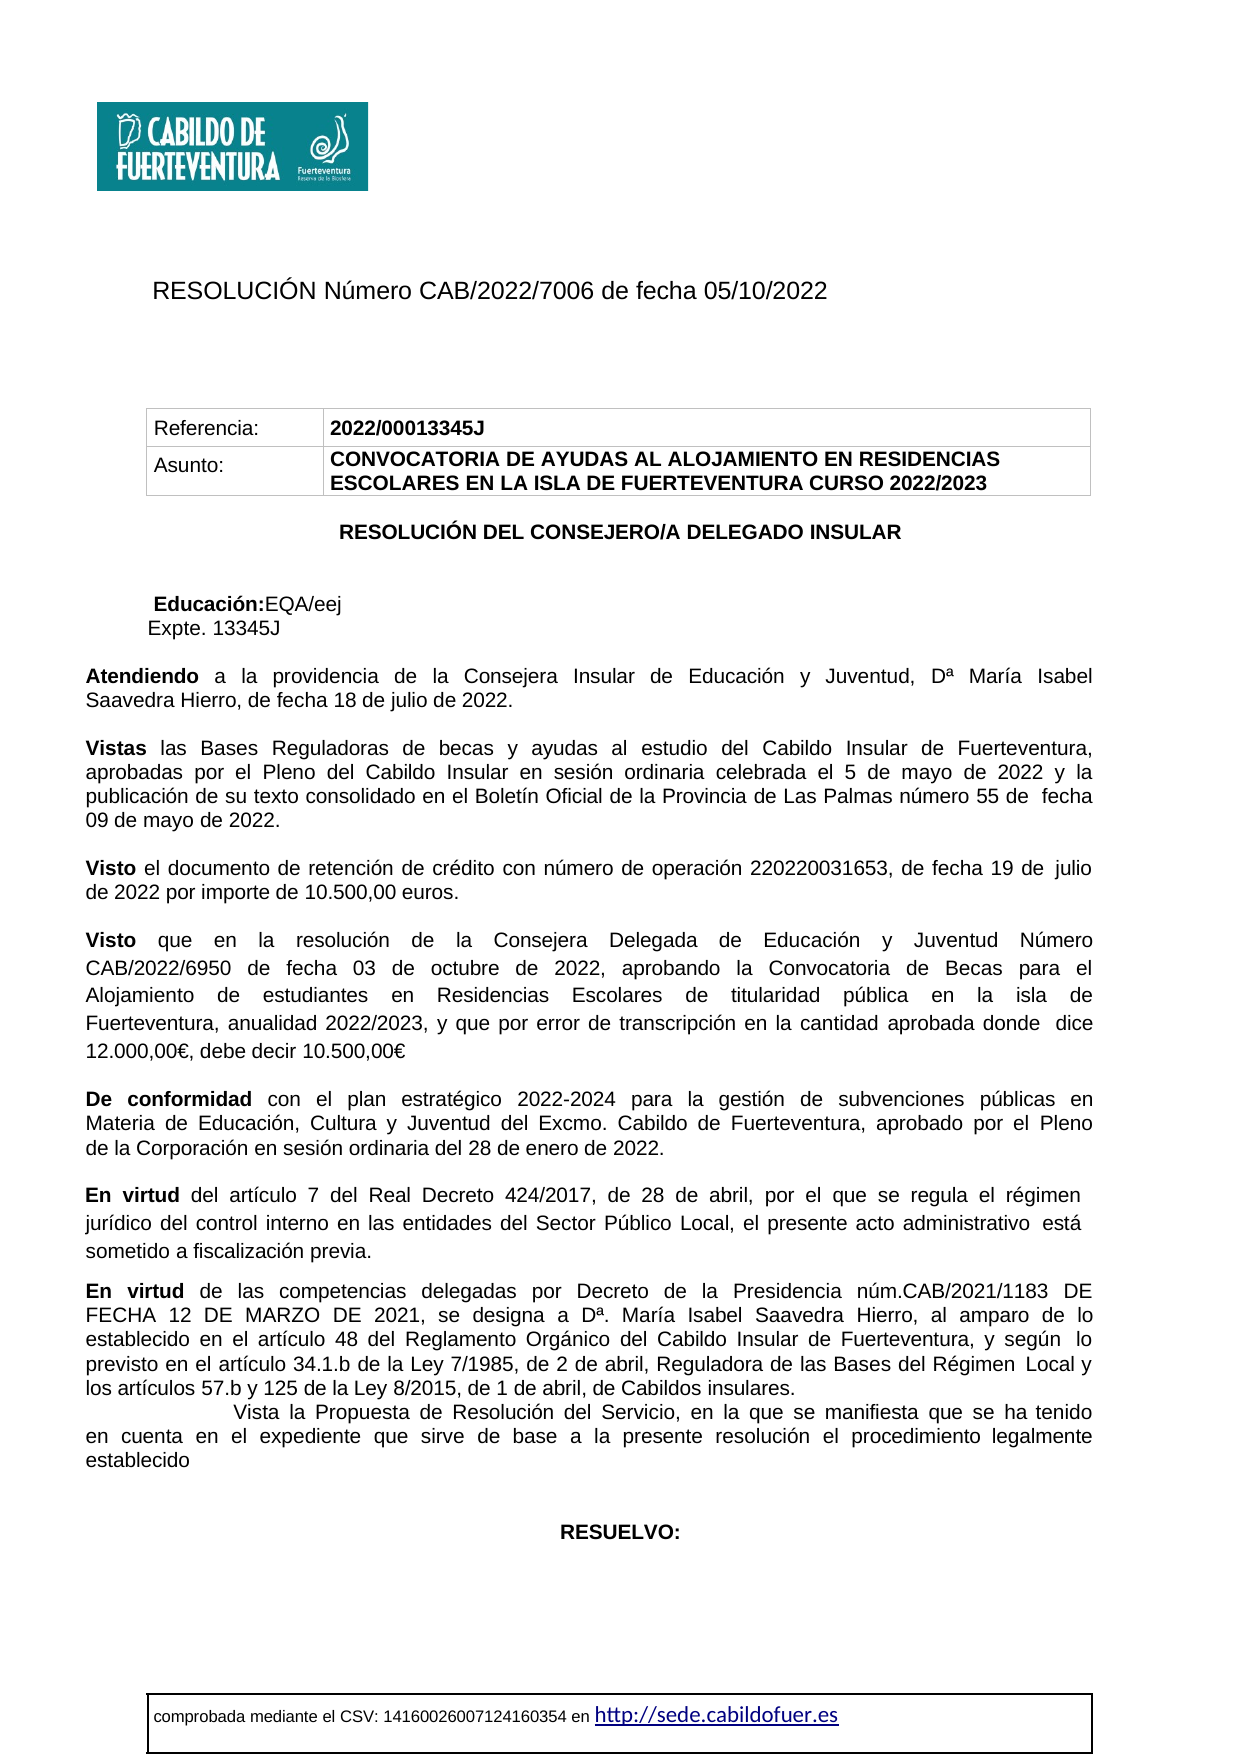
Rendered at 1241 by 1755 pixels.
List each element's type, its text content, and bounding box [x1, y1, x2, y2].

text De conformidad con el plan estratégico 2022-2024 para la gestión de subvenciones públicas en Materia de Educación, Cultura y Juventud del Excmo. Cabildo de Fuerteventura, aprobado por el Pleno de la Corporación en sesión ordinaria del 28 de enero de 2022. [85, 1087, 1093, 1159]
text Vista la Propuesta de Resolución del Servicio, en la que se manifiesta que se ha tenido en cuenta en el expediente que sirve de base a la presente resolución el procedimiento legalmente establecido [85, 1399, 1093, 1472]
text Visto que en la resolución de la Consejera Delegada de Educación y Juventud Número CAB/2022/6950 de fecha 03 de octubre de 2022, aprobando la Convocatoria de Becas para el Alojamiento de estudiantes en Residencias Escolares de titularidad pública en la isla de Fuerteventura, anualidad 2022/2023, y que por error de transcripción en la cantidad aprobada donde dice 12.000,00€, debe decir 10.500,00€ [85, 928, 1093, 1063]
table_cell CONVOCATORIA DE AYUDAS AL ALOJAMIENTO EN RESIDENCIAS ESCOLARES EN LA ISLA DE FUERTEVENTURA CURSO 2022/2023 [324, 447, 1090, 495]
text Visto el documento de retención de crédito con número de operación 220220031653, de fecha 19 de julio de 2022 por importe de 10.500,00 euros. [85, 856, 1093, 904]
text Vistas las Bases Reguladoras de becas y ayudas al estudio del Cabildo Insular de Fuerteventura, aprobadas por el Pleno del Cabildo Insular en sesión ordinaria celebrada el 5 de mayo de 2022 y la publicación de su texto consolidado en el Boletín Oficial de la Provincia de Las Palmas número 55 de fecha 09 de mayo de 2022. [85, 736, 1093, 832]
text Atendiendo a la providencia de la Consejera Insular de Educación y Juventud, Dª María Isabel Saavedra Hierro, de fecha 18 de julio de 2022. [85, 663, 1093, 712]
text RESOLUCIÓN Número CAB/2022/7006 de fecha 05/10/2022 [152, 276, 1107, 305]
text En virtud de las competencias delegadas por Decreto de la Presidencia núm.CAB/2021/1183 DE FECHA 12 DE MARZO DE 2021, se designa a Dª. María Isabel Saavedra Hierro, al amparo de lo establecido en el artículo 48 del Reglamento Orgánico del Cabildo Insular de Fuerteventura, y según lo previsto en el artículo 34.1.b de la Ley 7/1985, de 2 de abril, Reguladora de las Bases del Régimen Local y los artículos 57.b y 125 de la Ley 8/2015, de 1 de abril, de Cabildos insulares. [85, 1279, 1093, 1399]
text Educación:EQA/eej Expte. 13345J [147, 592, 344, 640]
text En virtud del artículo 7 del Real Decreto 424/2017, de 28 de abril, por el que se regula el régimen jurídico del control interno en las entidades del Sector Público Local, el presente acto administrativo está sometido a fiscalización previa. [85, 1183, 1081, 1263]
table_header 2022/00013345J [324, 409, 1090, 446]
table_cell Asunto: [147, 447, 323, 495]
subtitle RESUELVO: [338, 1520, 902, 1544]
table_header Referencia: [147, 409, 323, 446]
subtitle RESOLUCIÓN DEL CONSEJERO/A DELEGADO INSULAR [338, 520, 902, 544]
